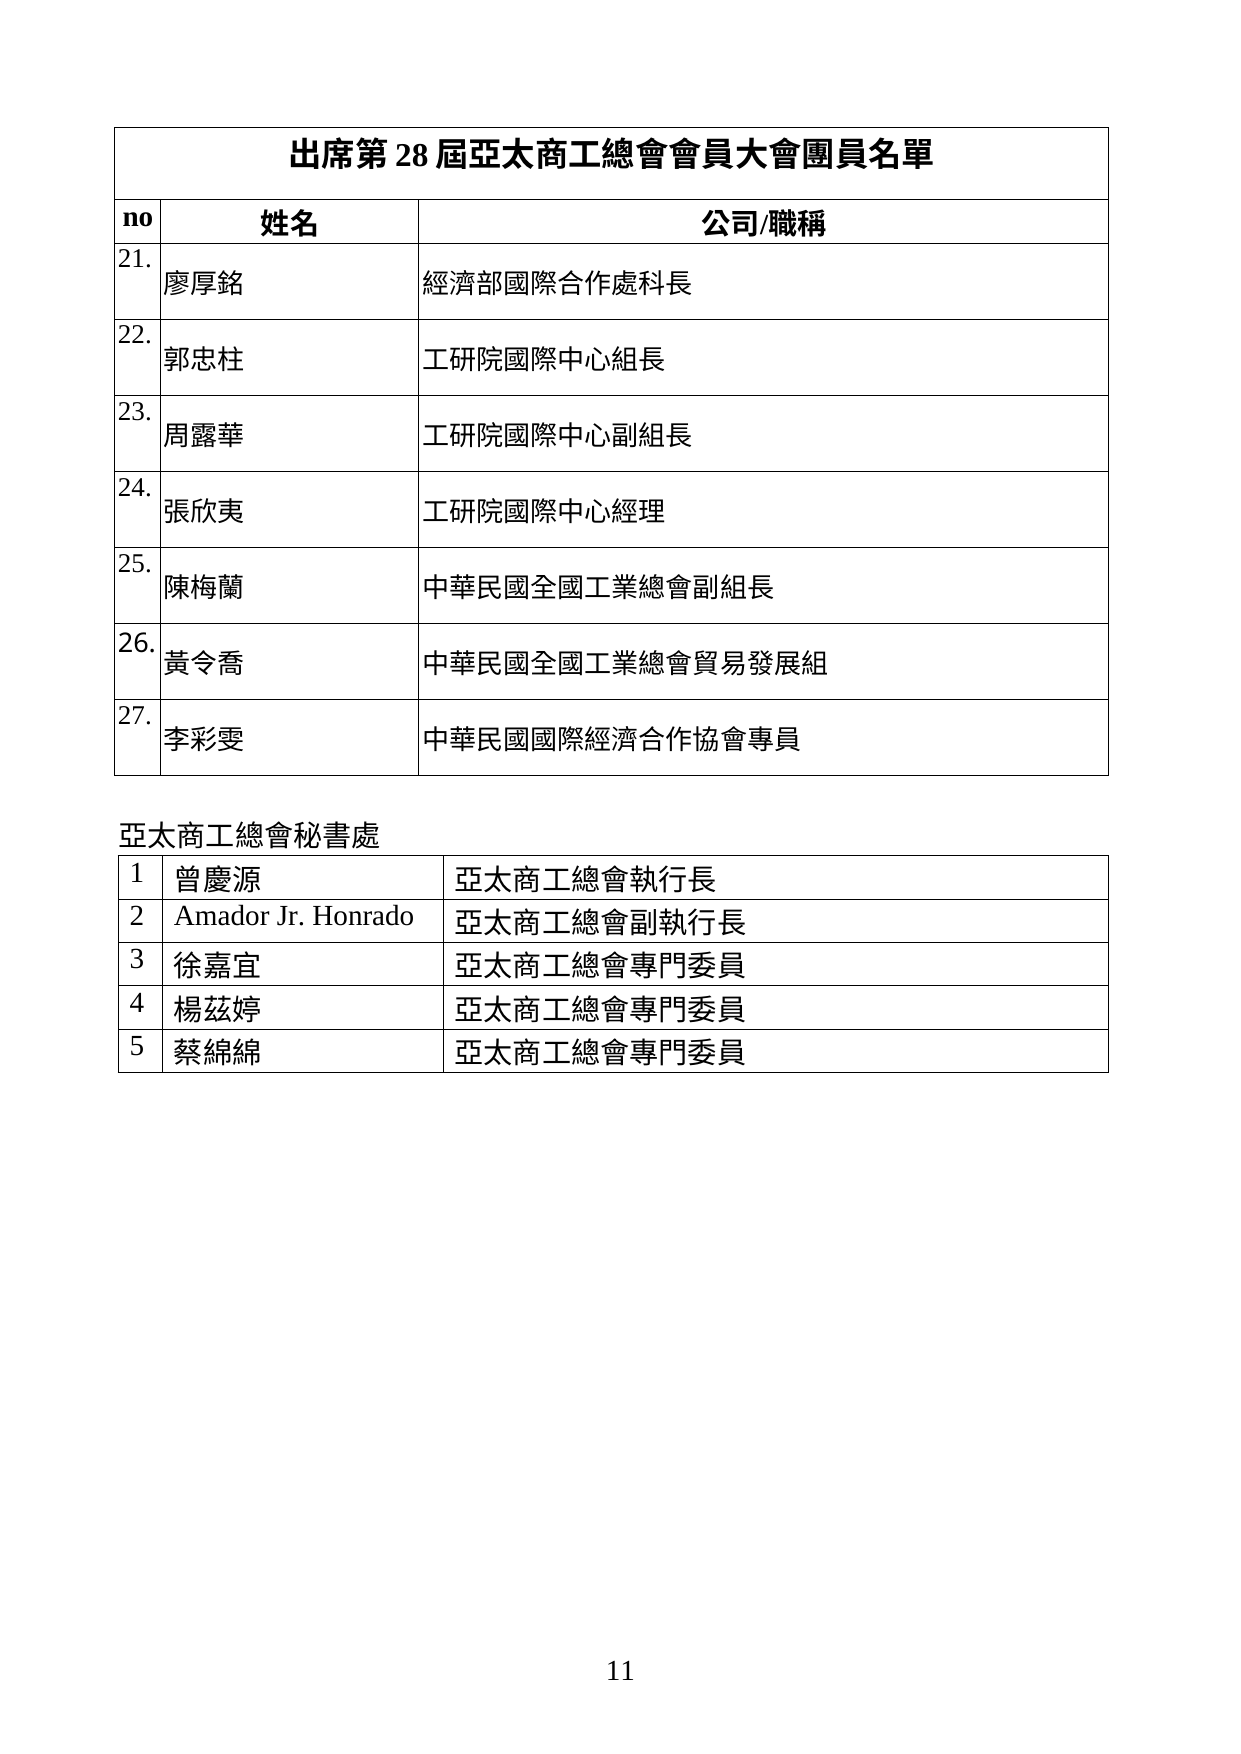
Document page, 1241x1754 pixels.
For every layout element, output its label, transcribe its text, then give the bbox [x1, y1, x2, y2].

table_cell 廖厚銘 [161, 244, 418, 319]
table_cell 周露華 [161, 396, 418, 471]
table_header 亞太商工總會執行長 [444, 856, 1108, 898]
table_cell 李彩雯 [161, 700, 418, 775]
table_cell 郭忠柱 [161, 320, 418, 395]
table_cell 5 [119, 1030, 162, 1072]
table_cell [115, 624, 160, 699]
table_cell 工研院國際中心經理 [419, 472, 1108, 547]
table_cell 黃令喬 [161, 624, 418, 699]
table_cell 公司/職稱 [419, 200, 1108, 243]
table_cell 蔡綿綿 [163, 1030, 443, 1072]
table_cell no [115, 200, 160, 243]
table_cell 亞太商工總會專門委員 [444, 986, 1108, 1028]
table_cell [115, 472, 160, 547]
table_cell 陳梅蘭 [161, 548, 418, 623]
table_header 出席第28屆亞太商工總會會員大會團員名單 [115, 128, 1108, 199]
table_cell [115, 700, 160, 775]
table_cell Amador Jr. Honrado [163, 900, 443, 942]
table_cell 亞太商工總會專門委員 [444, 1030, 1108, 1072]
table_cell 工研院國際中心組長 [419, 320, 1108, 395]
table_cell [115, 244, 160, 319]
table_cell 經濟部國際合作處科長 [419, 244, 1108, 319]
table_cell 工研院國際中心副組長 [419, 396, 1108, 471]
table_cell 中華民國全國工業總會貿易發展組 [419, 624, 1108, 699]
table_cell 中華民國全國工業總會副組長 [419, 548, 1108, 623]
table_cell [115, 320, 160, 395]
table_cell 亞太商工總會副執行長 [444, 900, 1108, 942]
table_cell 3 [119, 943, 162, 985]
text 亞太商工總會秘書處 [118, 813, 1122, 855]
table_header 曾慶源 [163, 856, 443, 898]
table_cell 楊茲婷 [163, 986, 443, 1028]
table_cell 姓名 [161, 200, 418, 243]
table_cell 中華民國國際經濟合作協會專員 [419, 700, 1108, 775]
table_cell [115, 396, 160, 471]
table_cell 徐嘉宜 [163, 943, 443, 985]
table_cell 4 [119, 986, 162, 1028]
table_cell 亞太商工總會專門委員 [444, 943, 1108, 985]
table_header 1 [119, 856, 162, 898]
table_cell [115, 548, 160, 623]
table_cell 張欣夷 [161, 472, 418, 547]
table_cell 2 [119, 900, 162, 942]
